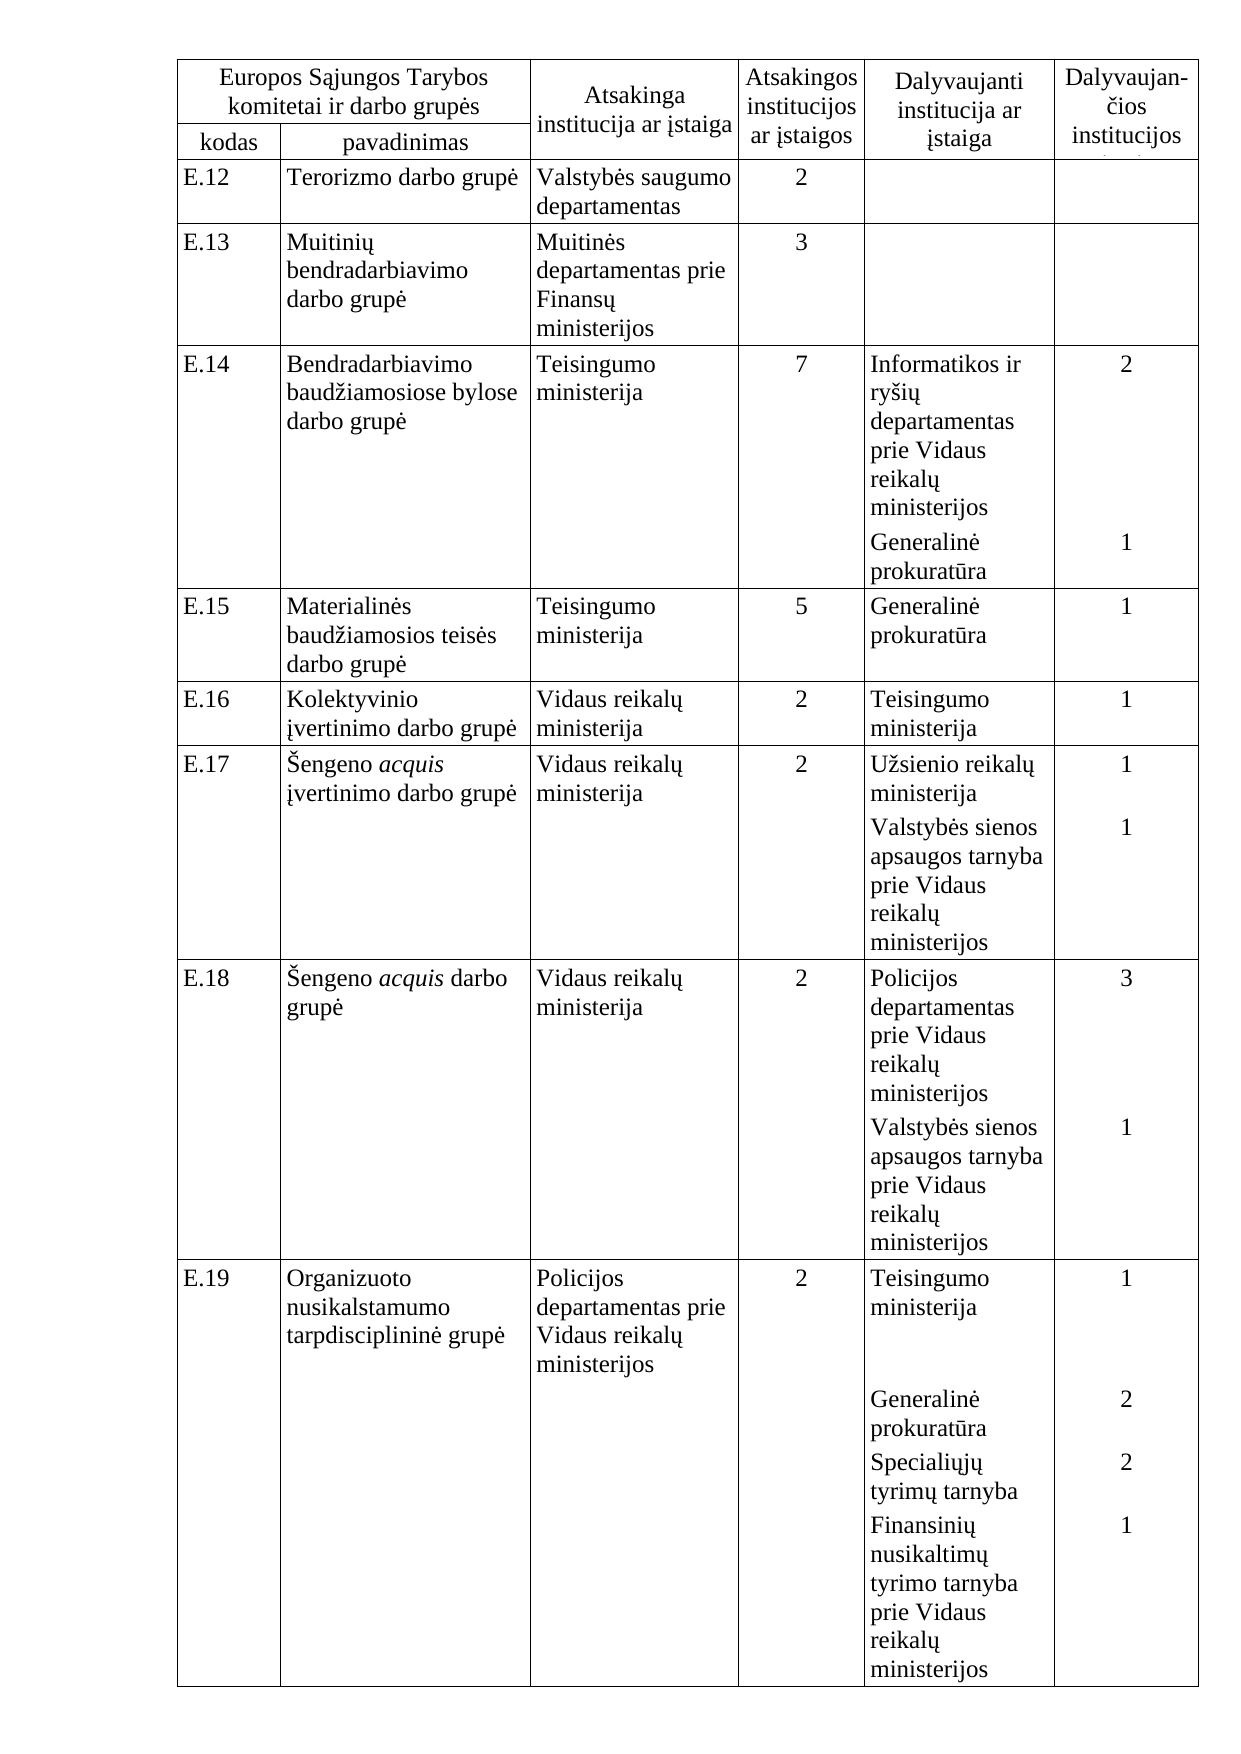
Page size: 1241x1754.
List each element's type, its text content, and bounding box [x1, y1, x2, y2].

table_cell E.15 [178, 589, 280, 681]
table_cell [531, 524, 738, 587]
table_cell Generalinė prokuratūra [865, 524, 1054, 587]
table_cell [281, 1508, 530, 1686]
table_cell 1 [1055, 746, 1198, 809]
table_cell 3 [739, 224, 864, 345]
table_cell [178, 1444, 280, 1508]
table_cell Valstybės sienos apsaugos tarnyba prie Vidaus reikalų ministerijos [865, 1110, 1054, 1259]
table_header Atsakingos institucijos ar įstaigos atstovų skaičius [739, 60, 864, 158]
table_cell Terorizmo darbo grupė [281, 160, 530, 223]
table_cell Policijos departamentas prie Vidaus reikalų ministerijos [531, 1260, 738, 1381]
table_cell [281, 1110, 530, 1259]
table_cell [281, 1444, 530, 1508]
table_cell [178, 1110, 280, 1259]
table_cell Vidaus reikalų ministerija [531, 746, 738, 809]
table_cell Teisingumo ministerija [531, 589, 738, 681]
table_cell Specialiųjų tyrimų tarnyba [865, 1444, 1054, 1508]
table_header Dalyvaujan-čios institucijos ar įstaigos atstovų skaičius [1055, 60, 1198, 158]
table_cell [739, 1381, 864, 1444]
table_cell 5 [739, 589, 864, 681]
table_header Atsakinga institucija ar įstaiga [531, 60, 738, 158]
table_cell E.17 [178, 746, 280, 809]
table_cell [531, 1508, 738, 1686]
table_cell 2 [1055, 346, 1198, 524]
table_cell 2 [1055, 1381, 1198, 1444]
table_cell Teisingumo ministerija [531, 346, 738, 524]
table_cell [281, 1381, 530, 1444]
table_cell Finansinių nusikaltimų tyrimo tarnyba prie Vidaus reikalų ministerijos [865, 1508, 1054, 1686]
table_cell [531, 1444, 738, 1508]
table_cell 1 [1055, 524, 1198, 587]
table_cell 1 [1055, 682, 1198, 745]
table_cell [281, 809, 530, 959]
table_header Europos Sąjungos Tarybos komitetai ir darbo grupės [178, 60, 530, 123]
table_cell [865, 160, 1054, 223]
table_cell [178, 809, 280, 959]
table_cell 2 [739, 682, 864, 745]
table_header Dalyvaujanti institucija ar įstaiga [865, 60, 1054, 158]
table_cell 2 [739, 160, 864, 223]
table_cell Muitinės departamentas prie Finansų ministerijos [531, 224, 738, 345]
table_cell 1 [1055, 1508, 1198, 1686]
table_cell E.13 [178, 224, 280, 345]
table_cell Šengeno acquis darbo grupė [281, 960, 530, 1109]
table_cell Teisingumo ministerija [865, 1260, 1054, 1381]
table_cell 7 [739, 346, 864, 524]
table_cell Generalinė prokuratūra [865, 1381, 1054, 1444]
table_cell Organizuoto nusikalstamumo tarpdisciplininė grupė [281, 1260, 530, 1381]
table_cell Kolektyvinio įvertinimo darbo grupė [281, 682, 530, 745]
table_cell Generalinė prokuratūra [865, 589, 1054, 681]
table_cell Vidaus reikalų ministerija [531, 682, 738, 745]
table_cell Valstybės sienos apsaugos tarnyba prie Vidaus reikalų ministerijos [865, 809, 1054, 959]
table_cell E.19 [178, 1260, 280, 1381]
table_cell [178, 1508, 280, 1686]
table_cell Valstybės saugumo departamentas [531, 160, 738, 223]
table_cell 2 [739, 960, 864, 1109]
table_cell [531, 1381, 738, 1444]
table_cell Informatikos ir ryšių departamentas prie Vidaus reikalų ministerijos [865, 346, 1054, 524]
table_cell [1055, 160, 1198, 223]
table_cell [739, 524, 864, 587]
table_cell E.12 [178, 160, 280, 223]
table_cell 3 [1055, 960, 1198, 1109]
table_cell 1 [1055, 809, 1198, 959]
table_cell Policijos departamentas prie Vidaus reikalų ministerijos [865, 960, 1054, 1109]
table_cell [178, 524, 280, 587]
table_cell 2 [739, 1260, 864, 1381]
table_cell [531, 1110, 738, 1259]
table_cell 1 [1055, 1260, 1198, 1381]
table_cell E.16 [178, 682, 280, 745]
table_cell Muitinių bendradarbiavimo darbo grupė [281, 224, 530, 345]
table_cell 2 [739, 746, 864, 809]
table_cell [865, 224, 1054, 345]
table_cell [281, 524, 530, 587]
table_cell Teisingumo ministerija [865, 682, 1054, 745]
table_cell E.14 [178, 346, 280, 524]
table_cell [178, 1381, 280, 1444]
table_cell Vidaus reikalų ministerija [531, 960, 738, 1109]
table_cell 1 [1055, 589, 1198, 681]
table_cell [1055, 224, 1198, 345]
table_cell [739, 809, 864, 959]
table_cell Materialinės baudžiamosios teisės darbo grupė [281, 589, 530, 681]
table_cell [739, 1444, 864, 1508]
table_cell Šengeno acquis įvertinimo darbo grupė [281, 746, 530, 809]
table_cell 1 [1055, 1110, 1198, 1259]
table_cell kodas [178, 124, 280, 158]
table_cell Bendradarbiavimo baudžiamosiose bylose darbo grupė [281, 346, 530, 524]
table_cell pavadinimas [281, 124, 530, 158]
table_cell Užsienio reikalų ministerija [865, 746, 1054, 809]
table_cell [739, 1508, 864, 1686]
table_cell E.18 [178, 960, 280, 1109]
table_cell 2 [1055, 1444, 1198, 1508]
table_cell [739, 1110, 864, 1259]
table_cell [531, 809, 738, 959]
